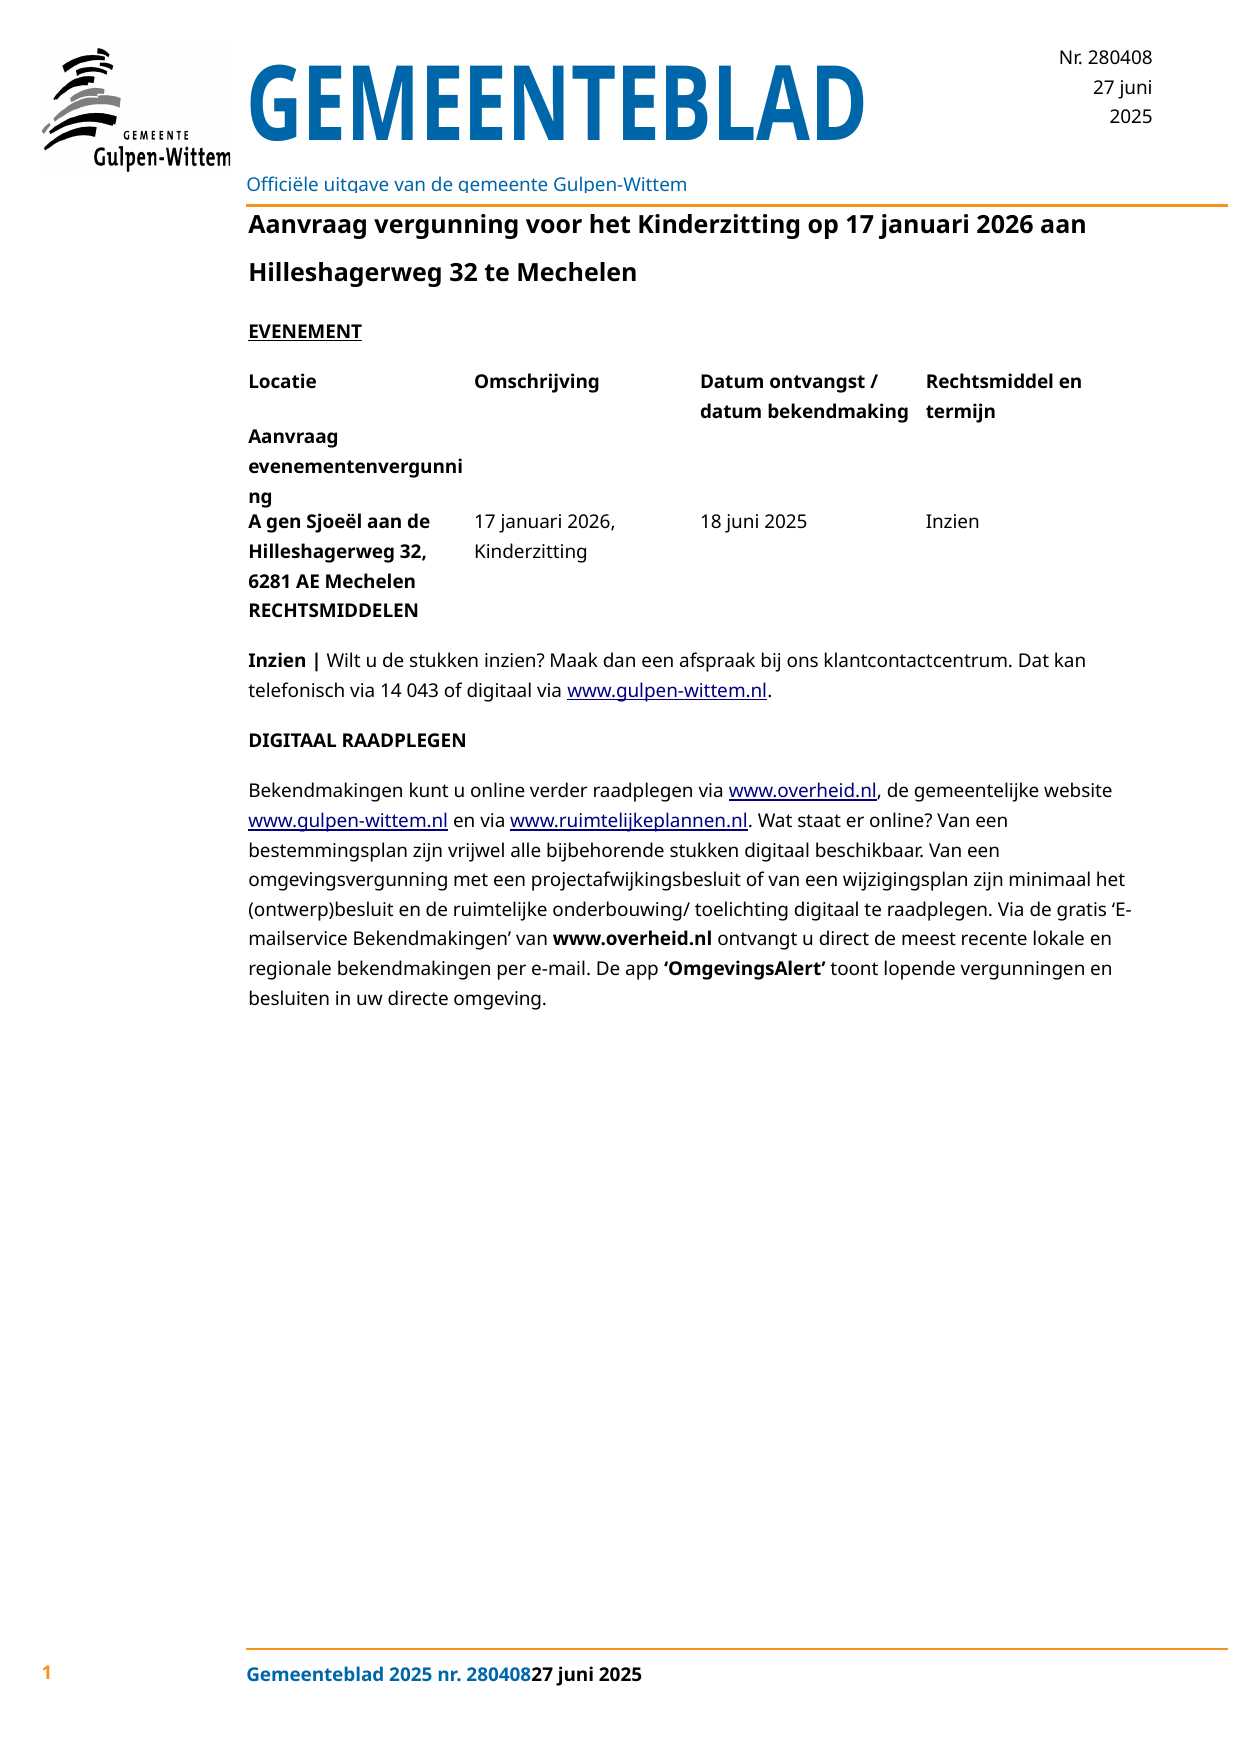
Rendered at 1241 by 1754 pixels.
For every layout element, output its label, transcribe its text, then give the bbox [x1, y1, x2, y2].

table_header Omschrijving [474, 369, 700, 424]
table_cell 17 januari 2026, Kinderzitting [474, 509, 700, 593]
text Inzien | Wilt u de stukken inzien? Maak dan een afspraak bij ons klantcontactcentrum. Dat kan telefonisch via 14 043 of digitaal via www.gulpen-wittem.nl. [248, 647, 1152, 702]
text Aanvraag vergunning voor het Kinderzitting op 17 januari 2026 aan Hilleshagerweg 32 te Mechelen [248, 207, 1152, 288]
table_cell [474, 424, 700, 509]
text DIGITAAL RAADPLEGEN [248, 727, 1152, 753]
table_cell Inzien [926, 509, 1152, 593]
table_cell [700, 424, 926, 509]
table_header Rechtsmiddel en termijn [926, 369, 1152, 424]
table_cell Aanvraag evenementenvergunning [248, 424, 474, 509]
text EVENEMENT [248, 318, 1152, 344]
table_header Datum ontvangst / datum bekendmaking [700, 369, 926, 424]
text RECHTSMIDDELEN [248, 597, 1152, 622]
table_cell A gen Sjoeël aan de Hilleshagerweg 32, 6281 AE Mechelen [248, 509, 474, 593]
text Bekendmakingen kunt u online verder raadplegen via www.overheid.nl, de gemeentelijke website www.gulpen-wittem.nl en via www.ruimtelijkeplannen.nl. Wat staat er online? Van een bestemmingsplan zijn vrijwel alle bijbehorende stukken digitaal beschikbaar. Van een omgevingsvergunning met een projectafwijkingsbesluit of van een wijzigingsplan zijn minimaal het (ontwerp)besluit en de ruimtelijke onderbouwing/ toelichting digitaal te raadplegen. Via de gratis ‘E-mailservice Bekendmakingen’ van www.overheid.nl ontvangt u direct de meest recente lokale en regionale bekendmakingen per e-mail. De app ‘OmgevingsAlert’ toont lopende vergunningen en besluiten in uw directe omgeving. [248, 778, 1152, 1010]
picture [41, 47, 231, 172]
table_cell 18 juni 2025 [700, 509, 926, 593]
table_cell [926, 424, 1152, 509]
table_header Locatie [248, 369, 474, 424]
